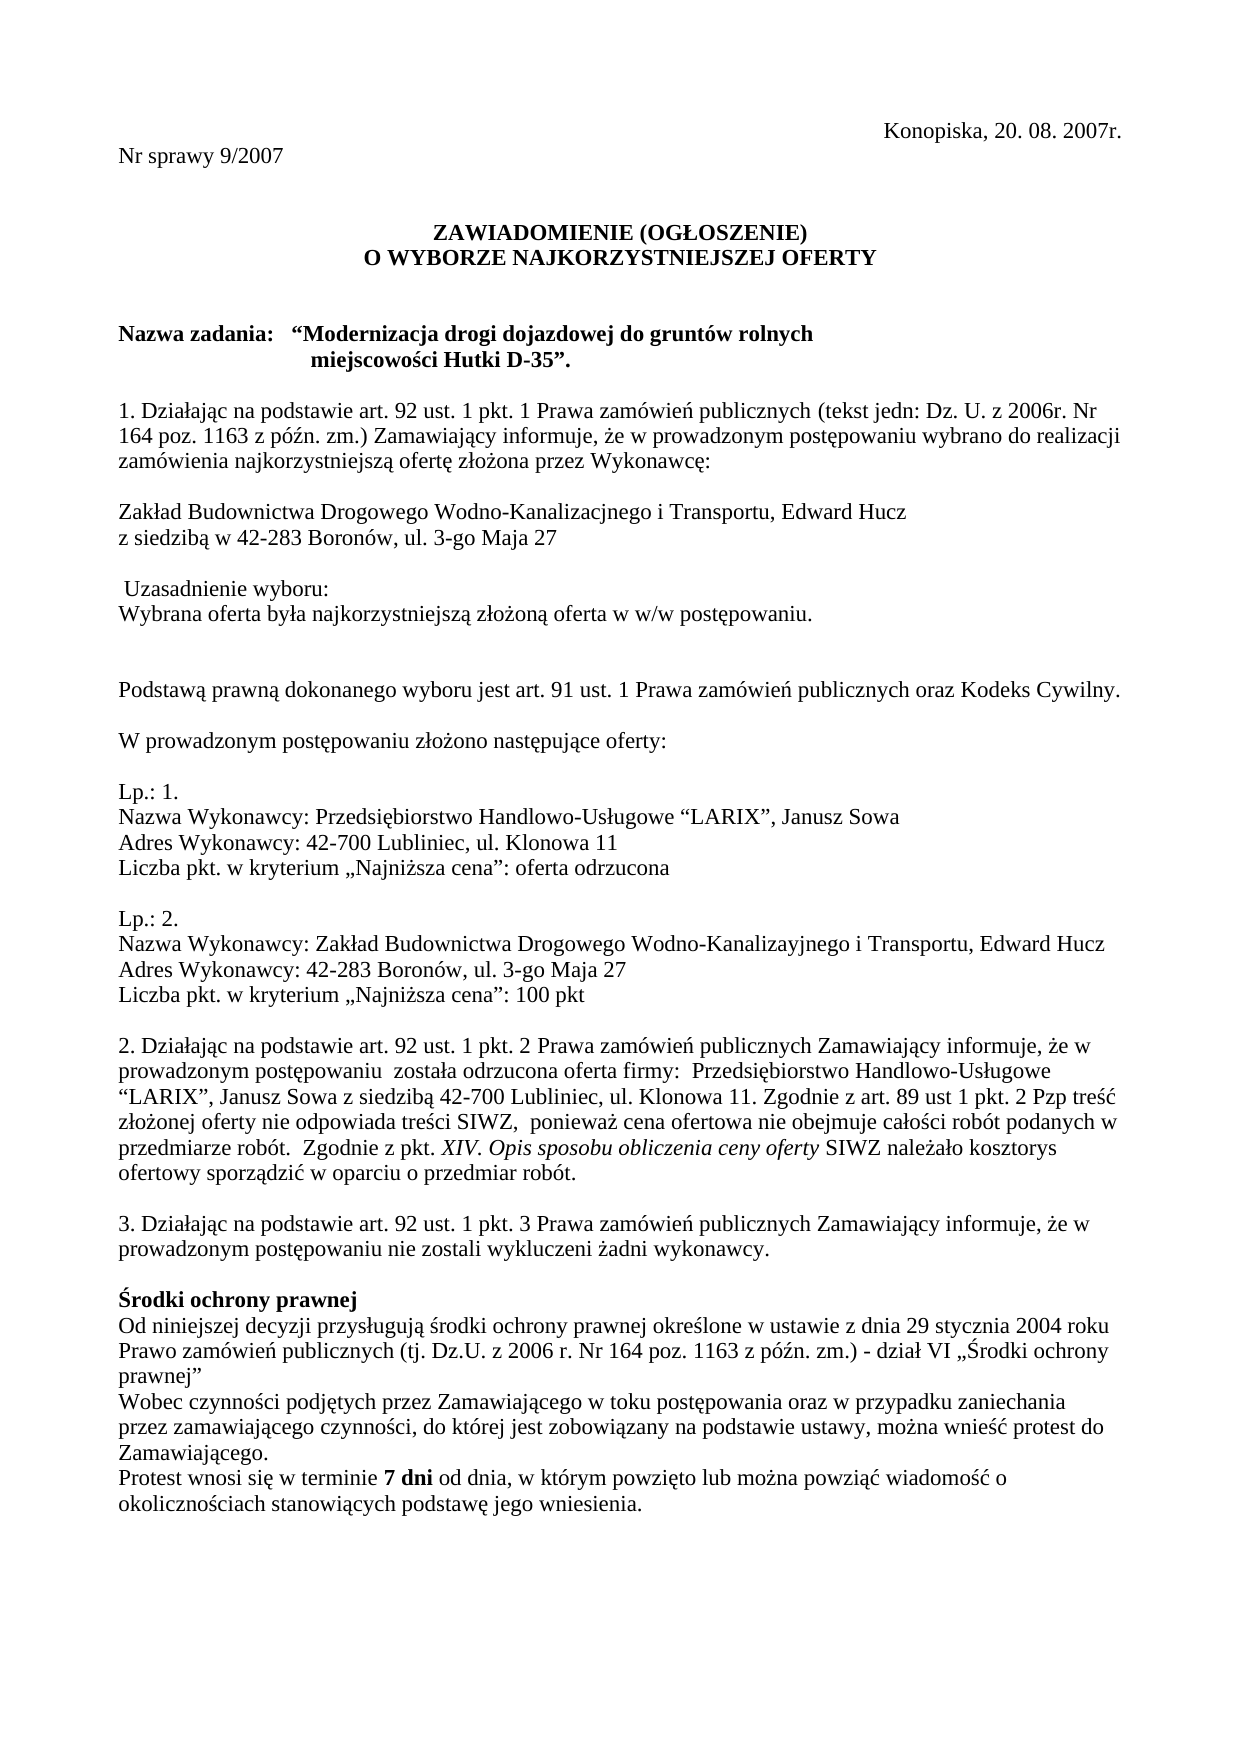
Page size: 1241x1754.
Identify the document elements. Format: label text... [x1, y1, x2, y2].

text Od niniejszej decyzji przysługują środki ochrony prawnej określone w ustawie z dnia 29 stycznia 2004 roku Prawo zamówień publicznych (tj. Dz.U. z 2006 r. Nr 164 poz. 1163 z późn. zm.) - dział VI „Środki ochrony prawnej” [118, 1313, 1122, 1389]
text Nazwa Wykonawcy: Przedsiębiorstwo Handlowo-Usługowe “LARIX”, Janusz Sowa [118, 804, 1122, 830]
text O WYBORZE NAJKORZYSTNIEJSZEJ OFERTY [118, 245, 1122, 271]
text Lp.: 1. [118, 779, 1122, 804]
text W prowadzonym postępowaniu złożono następujące oferty: [118, 728, 1122, 753]
text Nazwa zadania: “Modernizacja drogi dojazdowej do gruntów rolnych [118, 321, 1122, 347]
text Adres Wykonawcy: 42-283 Boronów, ul. 3-go Maja 27 [118, 957, 1122, 982]
text Wybrana oferta była najkorzystniejszą złożoną oferta w w/w postępowaniu. [118, 601, 1122, 626]
text 3. Działając na podstawie art. 92 ust. 1 pkt. 3 Prawa zamówień publicznych Zamawiający informuje, że w prowadzonym postępowaniu nie zostali wykluczeni żadni wykonawcy. [118, 1211, 1122, 1262]
text Liczba pkt. w kryterium „Najniższa cena”: oferta odrzucona [118, 855, 1122, 881]
text Uzasadnienie wyboru: [118, 576, 1122, 601]
text 1. Działając na podstawie art. 92 ust. 1 pkt. 1 Prawa zamówień publicznych (tekst jedn: Dz. U. z 2006r. Nr 164 poz. 1163 z późn. zm.) Zamawiający informuje, że w prowadzonym postępowaniu wybrano do realizacji zamówienia najkorzystniejszą ofertę złożona przez Wykonawcę: [118, 398, 1122, 474]
text Nazwa Wykonawcy: Zakład Budownictwa Drogowego Wodno-Kanalizayjnego i Transportu, Edward Hucz [118, 931, 1122, 957]
text Lp.: 2. [118, 906, 1122, 931]
text Konopiska, 20. 08. 2007r. [118, 118, 1122, 143]
text Wobec czynności podjętych przez Zamawiającego w toku postępowania oraz w przypadku zaniechania przez zamawiającego czynności, do której jest zobowiązany na podstawie ustawy, można wnieść protest do Zamawiającego. [118, 1389, 1122, 1465]
text Adres Wykonawcy: 42-700 Lubliniec, ul. Klonowa 11 [118, 830, 1122, 855]
text Liczba pkt. w kryterium „Najniższa cena”: 100 pkt [118, 982, 1122, 1008]
text ZAWIADOMIENIE (OGŁOSZENIE) [118, 220, 1122, 245]
text Protest wnosi się w terminie 7 dni od dnia, w którym powzięto lub można powziąć wiadomość o okolicznościach stanowiących podstawę jego wniesienia. [118, 1465, 1122, 1516]
text 2. Działając na podstawie art. 92 ust. 1 pkt. 2 Prawa zamówień publicznych Zamawiający informuje, że w prowadzonym postępowaniu została odrzucona oferta firmy: Przedsiębiorstwo Handlowo-Usługowe “LARIX”, Janusz Sowa z siedzibą 42-700 Lubliniec, ul. Klonowa 11. Zgodnie z art. 89 ust 1 pkt. 2 Pzp treść złożonej oferty nie odpowiada treści SIWZ, ponieważ cena ofertowa nie obejmuje całości robót podanych w przedmiarze robót. Zgodnie z pkt. XIV. Opis sposobu obliczenia ceny oferty SIWZ należało kosztorys ofertowy sporządzić w oparciu o przedmiar robót. [118, 1033, 1122, 1186]
text Podstawą prawną dokonanego wyboru jest art. 91 ust. 1 Prawa zamówień publicznych oraz Kodeks Cywilny. [118, 677, 1122, 703]
text miejscowości Hutki D-35”. [118, 347, 1122, 372]
text Zakład Budownictwa Drogowego Wodno-Kanalizacjnego i Transportu, Edward Hucz [118, 499, 1122, 525]
text z siedzibą w 42-283 Boronów, ul. 3-go Maja 27 [118, 525, 1122, 550]
text Środki ochrony prawnej [118, 1287, 1122, 1313]
text Nr sprawy 9/2007 [118, 143, 1122, 169]
